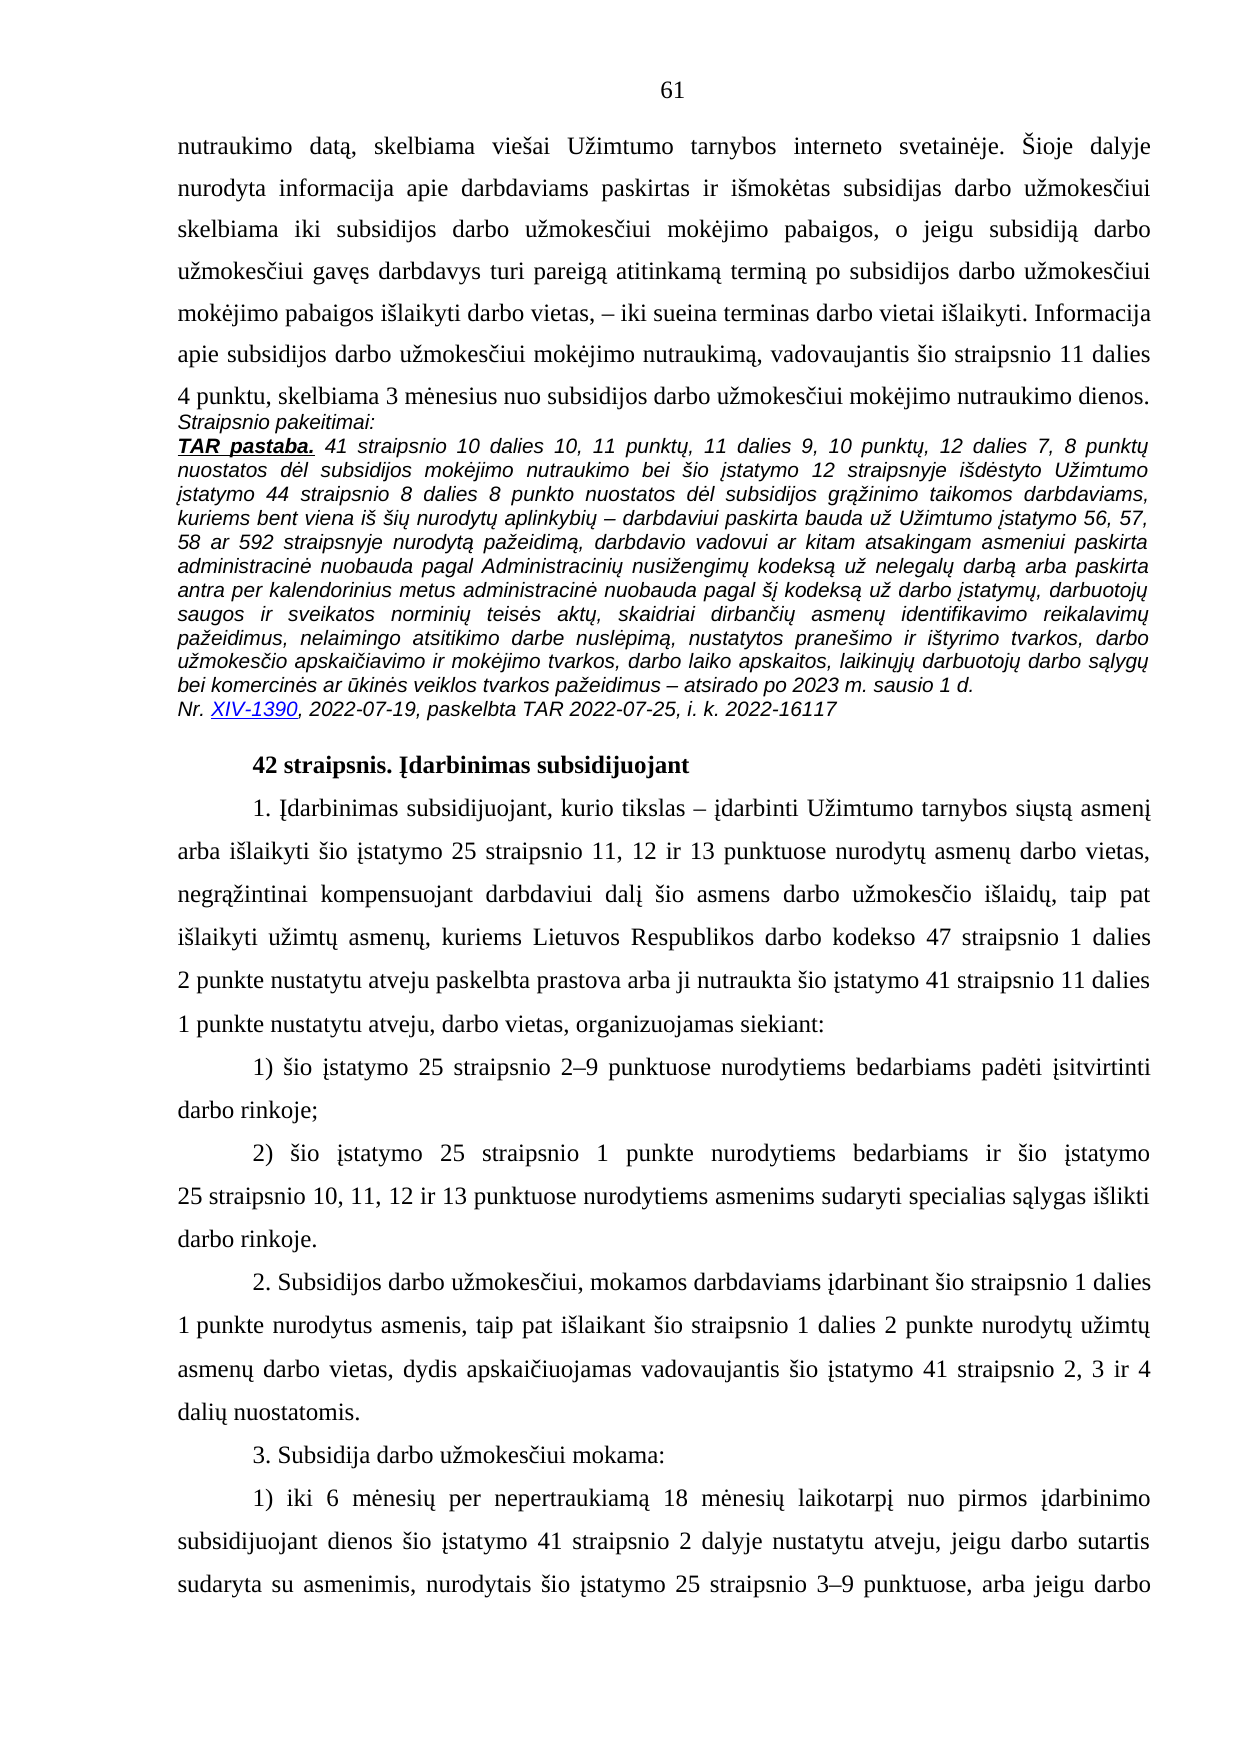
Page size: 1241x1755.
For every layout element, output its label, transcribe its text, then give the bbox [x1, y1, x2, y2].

text 2) šio įstatymo 25 straipsnio 1 punkte nurodytiems bedarbiams ir šio įstatymo 25 straipsnio 10, 11, 12 ir 13 punktuose nurodytiems asmenims sudaryti specialias sąlygas išlikti darbo rinkoje. [177, 1138, 1152, 1253]
text 1) šio įstatymo 25 straipsnio 2–9 punktuose nurodytiems bedarbiams padėti įsitvirtinti darbo rinkoje; [177, 1052, 1152, 1124]
text 42 straipsnis. Įdarbinimas subsidijuojant [177, 750, 1152, 779]
text 1. Įdarbinimas subsidijuojant, kurio tikslas – įdarbinti Užimtumo tarnybos siųstą asmenį arba išlaikyti šio įstatymo 25 straipsnio 11, 12 ir 13 punktuose nurodytų asmenų darbo vietas, negrąžintinai kompensuojant darbdaviui dalį šio asmens darbo užmokesčio išlaidų, taip pat išlaikyti užimtų asmenų, kuriems Lietuvos Respublikos darbo kodekso 47 straipsnio 1 dalies 2 punkte nustatytu atveju paskelbta prastova arba ji nutraukta šio įstatymo 41 straipsnio 11 dalies 1 punkte nustatytu atveju, darbo vietas, organizuojamas siekiant: [177, 793, 1152, 1037]
text Nr. XIV-1390, 2022-07-19, paskelbta TAR 2022-07-25, i. k. 2022-16117 [177, 697, 1152, 721]
text Straipsnio pakeitimai: [177, 410, 1152, 434]
text 1) iki 6 mėnesių per nepertraukiamą 18 mėnesių laikotarpį nuo pirmos įdarbinimo subsidijuojant dienos šio įstatymo 41 straipsnio 2 dalyje nustatytu atveju, jeigu darbo sutartis sudaryta su asmenimis, nurodytais šio įstatymo 25 straipsnio 3–9 punktuose, arba jeigu darbo [177, 1483, 1152, 1598]
text nutraukimo datą, skelbiama viešai Užimtumo tarnybos interneto svetainėje. Šioje dalyje nurodyta informacija apie darbdaviams paskirtas ir išmokėtas subsidijas darbo užmokesčiui skelbiama iki subsidijos darbo užmokesčiui mokėjimo pabaigos, o jeigu subsidiją darbo užmokesčiui gavęs darbdavys turi pareigą atitinkamą terminą po subsidijos darbo užmokesčiui mokėjimo pabaigos išlaikyti darbo vietas, – iki sueina terminas darbo vietai išlaikyti. Informacija apie subsidijos darbo užmokesčiui mokėjimo nutraukimą, vadovaujantis šio straipsnio 11 dalies 4 punktu, skelbiama 3 mėnesius nuo subsidijos darbo užmokesčiui mokėjimo nutraukimo dienos. [177, 118, 1152, 410]
text 3. Subsidija darbo užmokesčiui mokama: [177, 1440, 1152, 1469]
text TAR pastaba. 41 straipsnio 10 dalies 10, 11 punktų, 11 dalies 9, 10 punktų, 12 dalies 7, 8 punktų nuostatos dėl subsidijos mokėjimo nutraukimo bei šio įstatymo 12 straipsnyje išdėstyto Užimtumo įstatymo 44 straipsnio 8 dalies 8 punkto nuostatos dėl subsidijos grąžinimo taikomos darbdaviams, kuriems bent viena iš šių nurodytų aplinkybių – darbdaviui paskirta bauda už Užimtumo įstatymo 56, 57, 58 ar 592 straipsnyje nurodytą pažeidimą, darbdavio vadovui ar kitam atsakingam asmeniui paskirta administracinė nuobauda pagal Administracinių nusižengimų kodeksą už nelegalų darbą arba paskirta antra per kalendorinius metus administracinė nuobauda pagal šį kodeksą už darbo įstatymų, darbuotojų saugos ir sveikatos norminių teisės aktų, skaidriai dirbančių asmenų identifikavimo reikalavimų pažeidimus, nelaimingo atsitikimo darbe nuslėpimą, nustatytos pranešimo ir ištyrimo tvarkos, darbo užmokesčio apskaičiavimo ir mokėjimo tvarkos, darbo laiko apskaitos, laikinųjų darbuotojų darbo sąlygų bei komercinės ar ūkinės veiklos tvarkos pažeidimus – atsirado po 2023 m. sausio 1 d. [177, 434, 1152, 697]
text 2. Subsidijos darbo užmokesčiui, mokamos darbdaviams įdarbinant šio straipsnio 1 dalies 1 punkte nurodytus asmenis, taip pat išlaikant šio straipsnio 1 dalies 2 punkte nurodytų užimtų asmenų darbo vietas, dydis apskaičiuojamas vadovaujantis šio įstatymo 41 straipsnio 2, 3 ir 4 dalių nuostatomis. [177, 1267, 1152, 1426]
